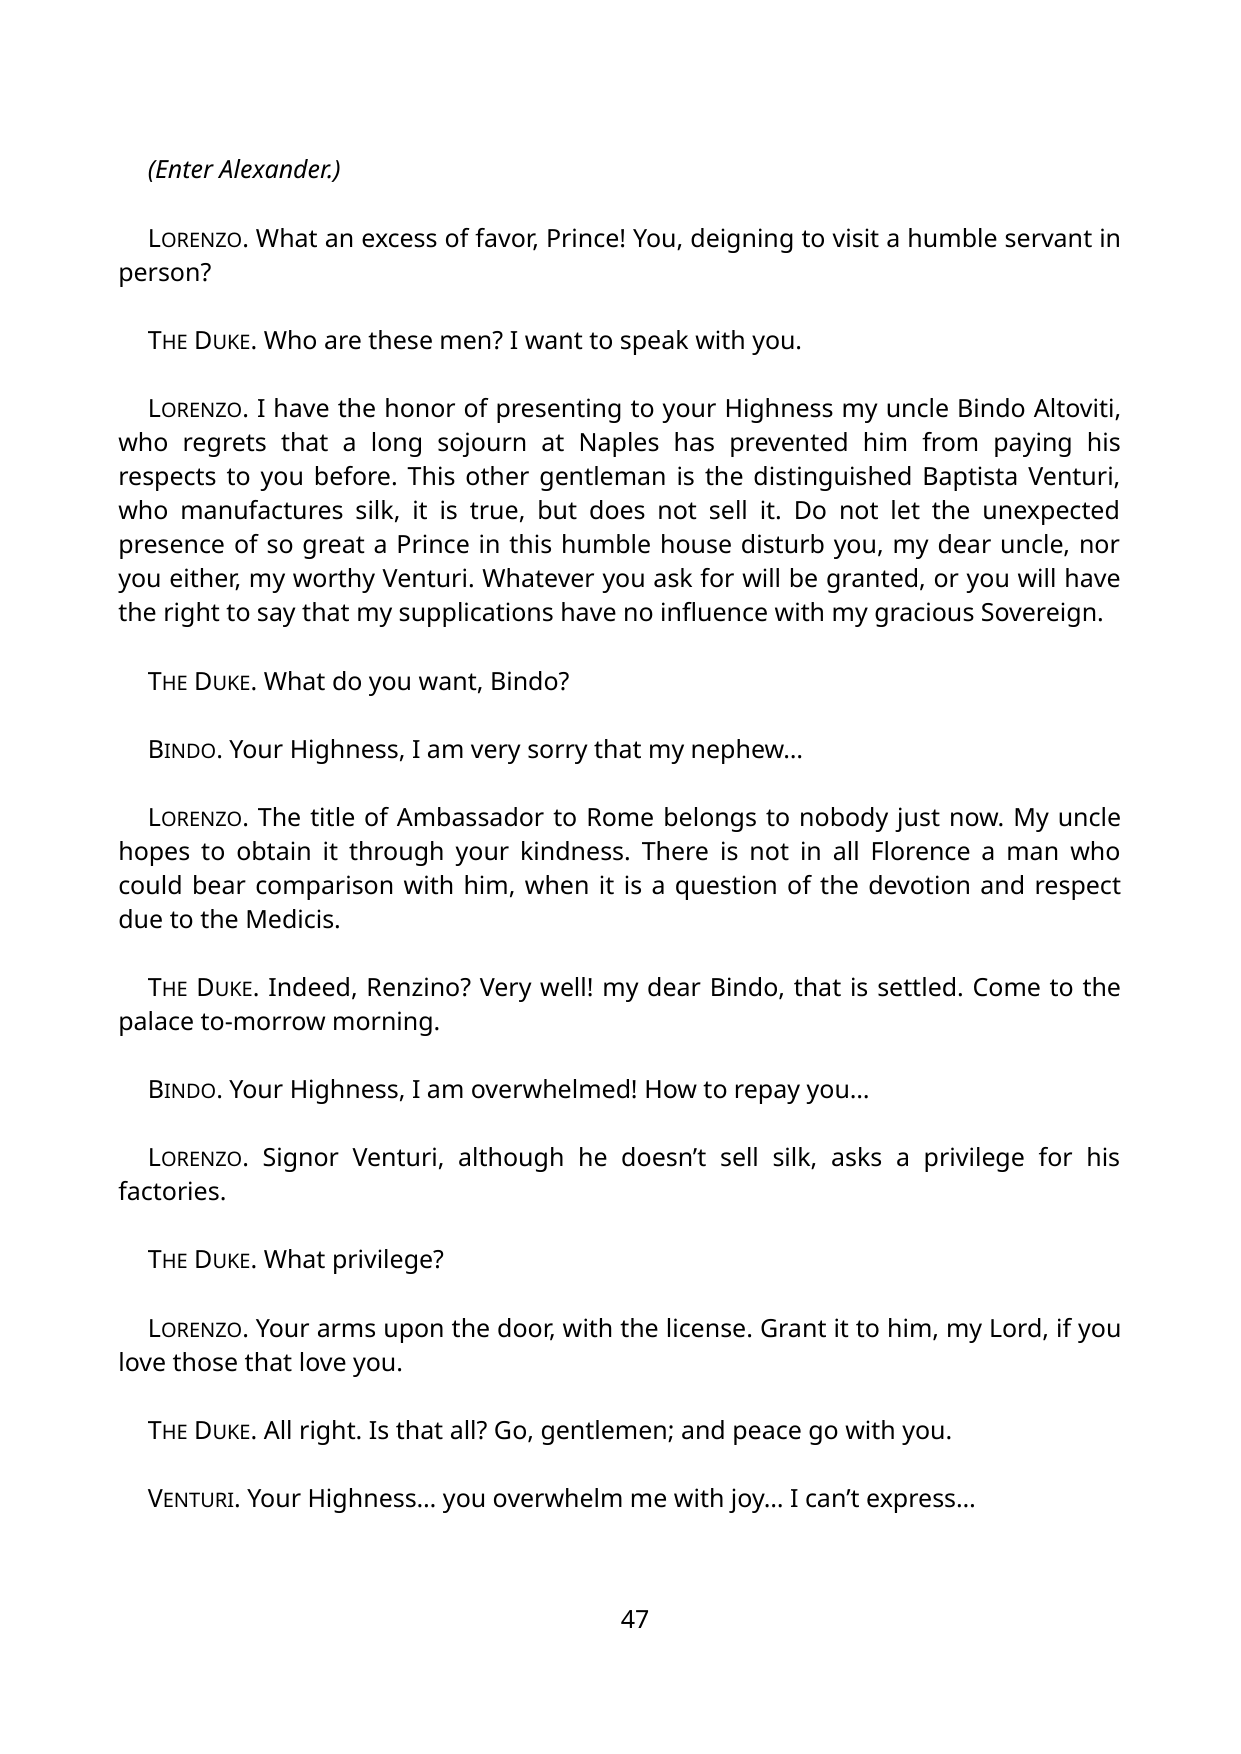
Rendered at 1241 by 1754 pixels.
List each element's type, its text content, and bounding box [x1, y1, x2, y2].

text The Duke. Who are these men? I want to speak with you. [118, 322, 1122, 357]
text The Duke. Indeed, Renzino? Very well! my dear Bindo, that is settled. Come to the palace to-morrow morning. [118, 970, 1122, 1038]
text Lorenzo. The title of Ambassador to Rome belongs to nobody just now. My uncle hopes to obtain it through your kindness. There is not in all Florence a man who could bear comparison with him, when it is a question of the devotion and respect due to the Medicis. [118, 799, 1122, 936]
text Venturi. Your Highness… you overwhelm me with joy… I can’t express… [118, 1481, 1122, 1515]
text Bindo. Your Highness, I am overwhelmed! How to repay you… [118, 1072, 1122, 1106]
text Lorenzo. What an excess of favor, Prince! You, deigning to visit a humble servant in person? [118, 220, 1122, 288]
text Lorenzo. I have the honor of presenting to your Highness my uncle Bindo Altoviti, who regrets that a long sojourn at Naples has prevented him from paying his respects to you before. This other gentleman is the distinguished Baptista Venturi, who manufactures silk, it is true, but does not sell it. Do not let the unexpected presence of so great a Prince in this humble house disturb you, my dear uncle, nor you either, my worthy Venturi. Whatever you ask for will be granted, or you will have the right to say that my supplications have no influence with my gracious Sovereign. [118, 391, 1122, 629]
text The Duke. What privilege? [118, 1242, 1122, 1276]
text The Duke. What do you want, Bindo? [118, 663, 1122, 697]
text Lorenzo. Your arms upon the door, with the license. Grant it to him, my Lord, if you love those that love you. [118, 1310, 1122, 1378]
text Bindo. Your Highness, I am very sorry that my nephew… [118, 731, 1122, 765]
text Lorenzo. Signor Venturi, although he doesn’t sell silk, asks a privilege for his factories. [118, 1140, 1122, 1208]
text The Duke. All right. Is that all? Go, gentlemen; and peace go with you. [118, 1412, 1122, 1447]
text (Enter Alexander.) [118, 152, 1122, 186]
